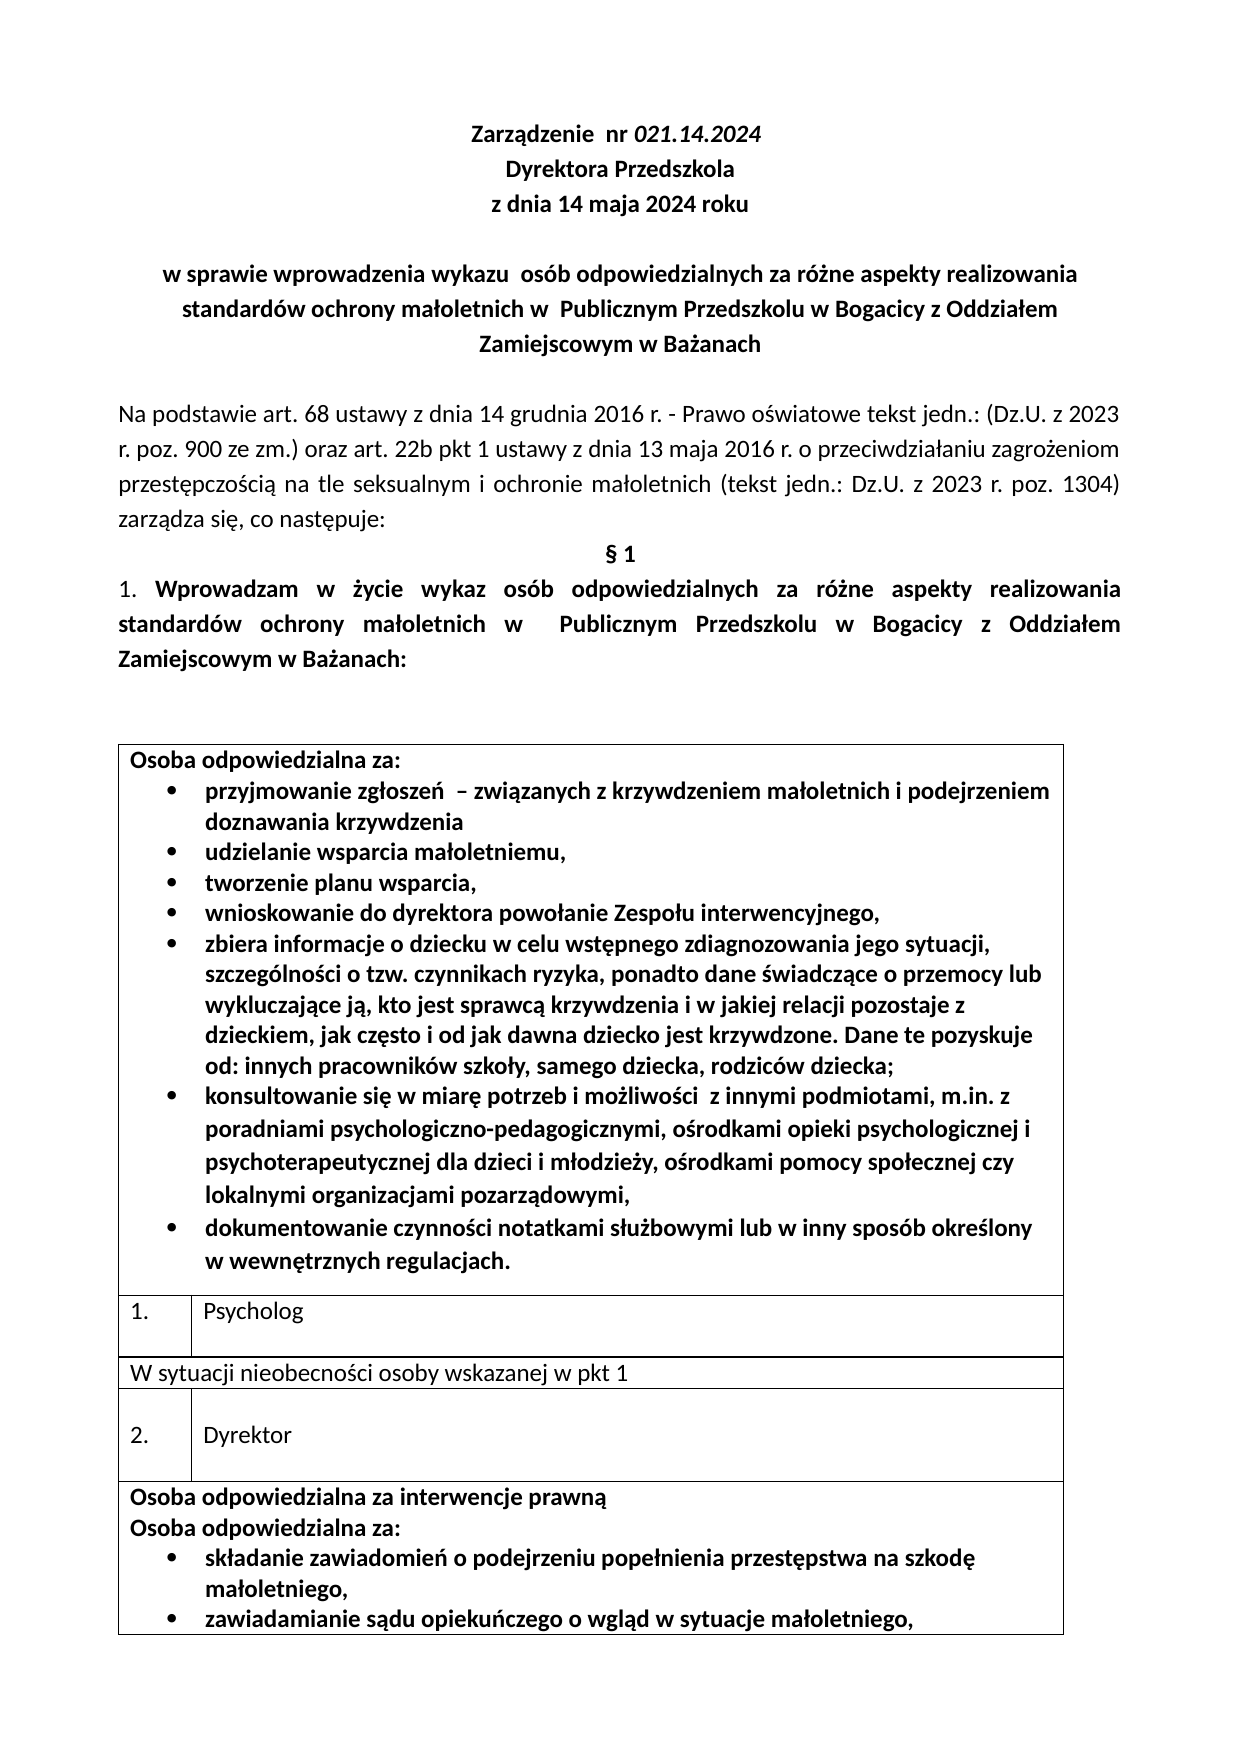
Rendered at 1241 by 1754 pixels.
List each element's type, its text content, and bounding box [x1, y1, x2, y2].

table_cell 2. [119, 1389, 191, 1481]
table_cell Dyrektor [192, 1389, 1063, 1481]
text 1. Wprowadzam w życie wykaz osób odpowiedzialnych za różne aspekty realizowania standardów ochrony małoletnich w Publicznym Przedszkolu w Bogacicy z Oddziałem Zamiejscowym w Bażanach: [118, 573, 1122, 674]
table_header Osoba odpowiedzialna za: przyjmowanie zgłoszeń – związanych z krzywdzeniem małoletnich i podejrzeniem doznawania krzywdzenia udzielanie wsparcia małoletniemu, tworzenie planu wsparcia, wnioskowanie do dyrektora powołanie Zespołu interwencyjnego, zbiera informacje o dziecku w celu wstępnego zdiagnozowania jego sytuacji, szczególności o tzw. czynnikach ryzyka, ponadto dane świadczące o przemocy lub wykluczające ją, kto jest sprawcą krzywdzenia i w jakiej relacji pozostaje z dzieckiem, jak często i od jak dawna dziecko jest krzywdzone. Dane te pozyskuje od: innych pracowników szkoły, samego dziecka, rodziców dziecka; konsultowanie się w miarę potrzeb i możliwości z innymi podmiotami, m.in. z poradniami psychologiczno-pedagogicznymi, ośrodkami opieki psychologicznej i psychoterapeutycznej dla dzieci i młodzieży, ośrodkami pomocy społecznej czy lokalnymi organizacjami pozarządowymi, dokumentowanie czynności notatkami służbowymi lub w inny sposób określony w wewnętrznych regulacjach. [119, 745, 1063, 1294]
table_cell 1. [119, 1296, 191, 1356]
table_cell W sytuacji nieobecności osoby wskazanej w pkt 1 [119, 1358, 1063, 1388]
text Dyrektora Przedszkola [118, 153, 1122, 184]
table_cell Psycholog [192, 1296, 1063, 1356]
text w sprawie wprowadzenia wykazu osób odpowiedzialnych za różne aspekty realizowania standardów ochrony małoletnich w Publicznym Przedszkolu w Bogacicy z Oddziałem Zamiejscowym w Bażanach [118, 258, 1122, 359]
table_cell Osoba odpowiedzialna za interwencje prawną Osoba odpowiedzialna za: składanie zawiadomień o podejrzeniu popełnienia przestępstwa na szkodę małoletniego, zawiadamianie sądu opiekuńczego o wgląd w sytuacje małoletniego, dokumentowanie czynności notatkami służbowymi lub w inny sposób określony w wewnętrznych regulacjach, zawiadamianie innych podmiotów zewnętrznych np. pomocy społecznej. [119, 1482, 1063, 1634]
text Na podstawie art. 68 ustawy z dnia 14 grudnia 2016 r. - Prawo oświatowe tekst jedn.: (Dz.U. z 2023 r. poz. 900 ze zm.) oraz art. 22b pkt 1 ustawy z dnia 13 maja 2016 r. o przeciwdziałaniu zagrożeniom przestępczością na tle seksualnym i ochronie małoletnich (tekst jedn.: Dz.U. z 2023 r. poz. 1304) zarządza się, co następuje: [118, 398, 1122, 534]
text z dnia 14 maja 2024 roku [118, 188, 1122, 219]
text Zarządzenie nr 021.14.2024 [118, 118, 1122, 149]
text § 1 [118, 538, 1122, 569]
